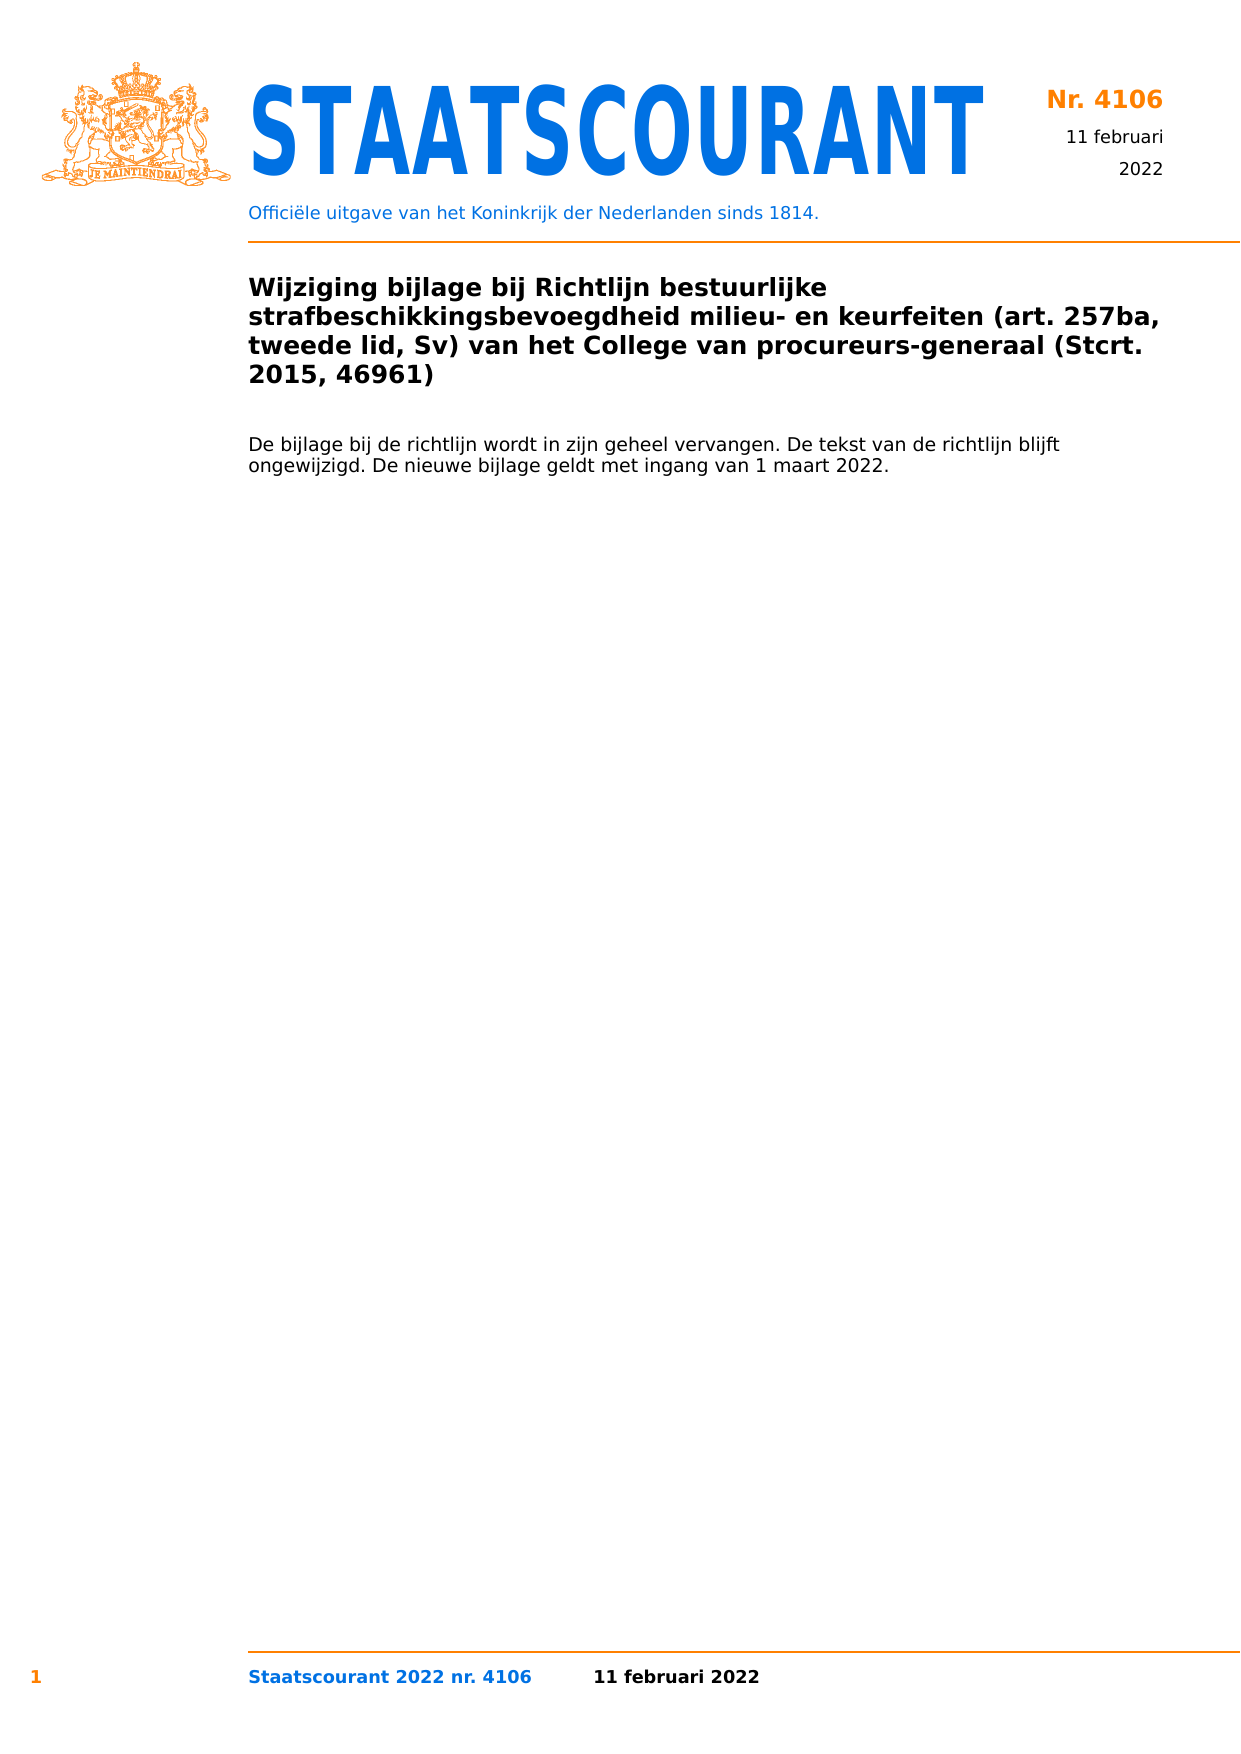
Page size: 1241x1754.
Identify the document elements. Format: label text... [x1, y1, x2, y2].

subtitle Wijziging bijlage bij Richtlijn bestuurlijke strafbeschikkingsbevoegdheid milieu- en keurfeiten (art. 257ba, tweede lid, Sv) van het College van procureurs-generaal (Stcrt. 2015, 46961) [248, 273, 1163, 390]
table_header Nr. 4106 [998, 62, 1240, 121]
text De bijlage bij de richtlijn wordt in zijn geheel vervangen. De tekst van de richtlijn blijft ongewijzigd. De nieuwe bijlage geldt met ingang van 1 maart 2022. [248, 433, 1163, 477]
table_header STAATSCOURANT [248, 62, 998, 203]
table_cell 2022 [998, 153, 1240, 203]
table_cell Officiële uitgave van het Koninkrijk der Nederlanden sinds 1814. [248, 203, 1240, 241]
table_cell 11 februari [998, 121, 1240, 153]
table_header [25, 62, 248, 241]
picture [41, 62, 231, 186]
